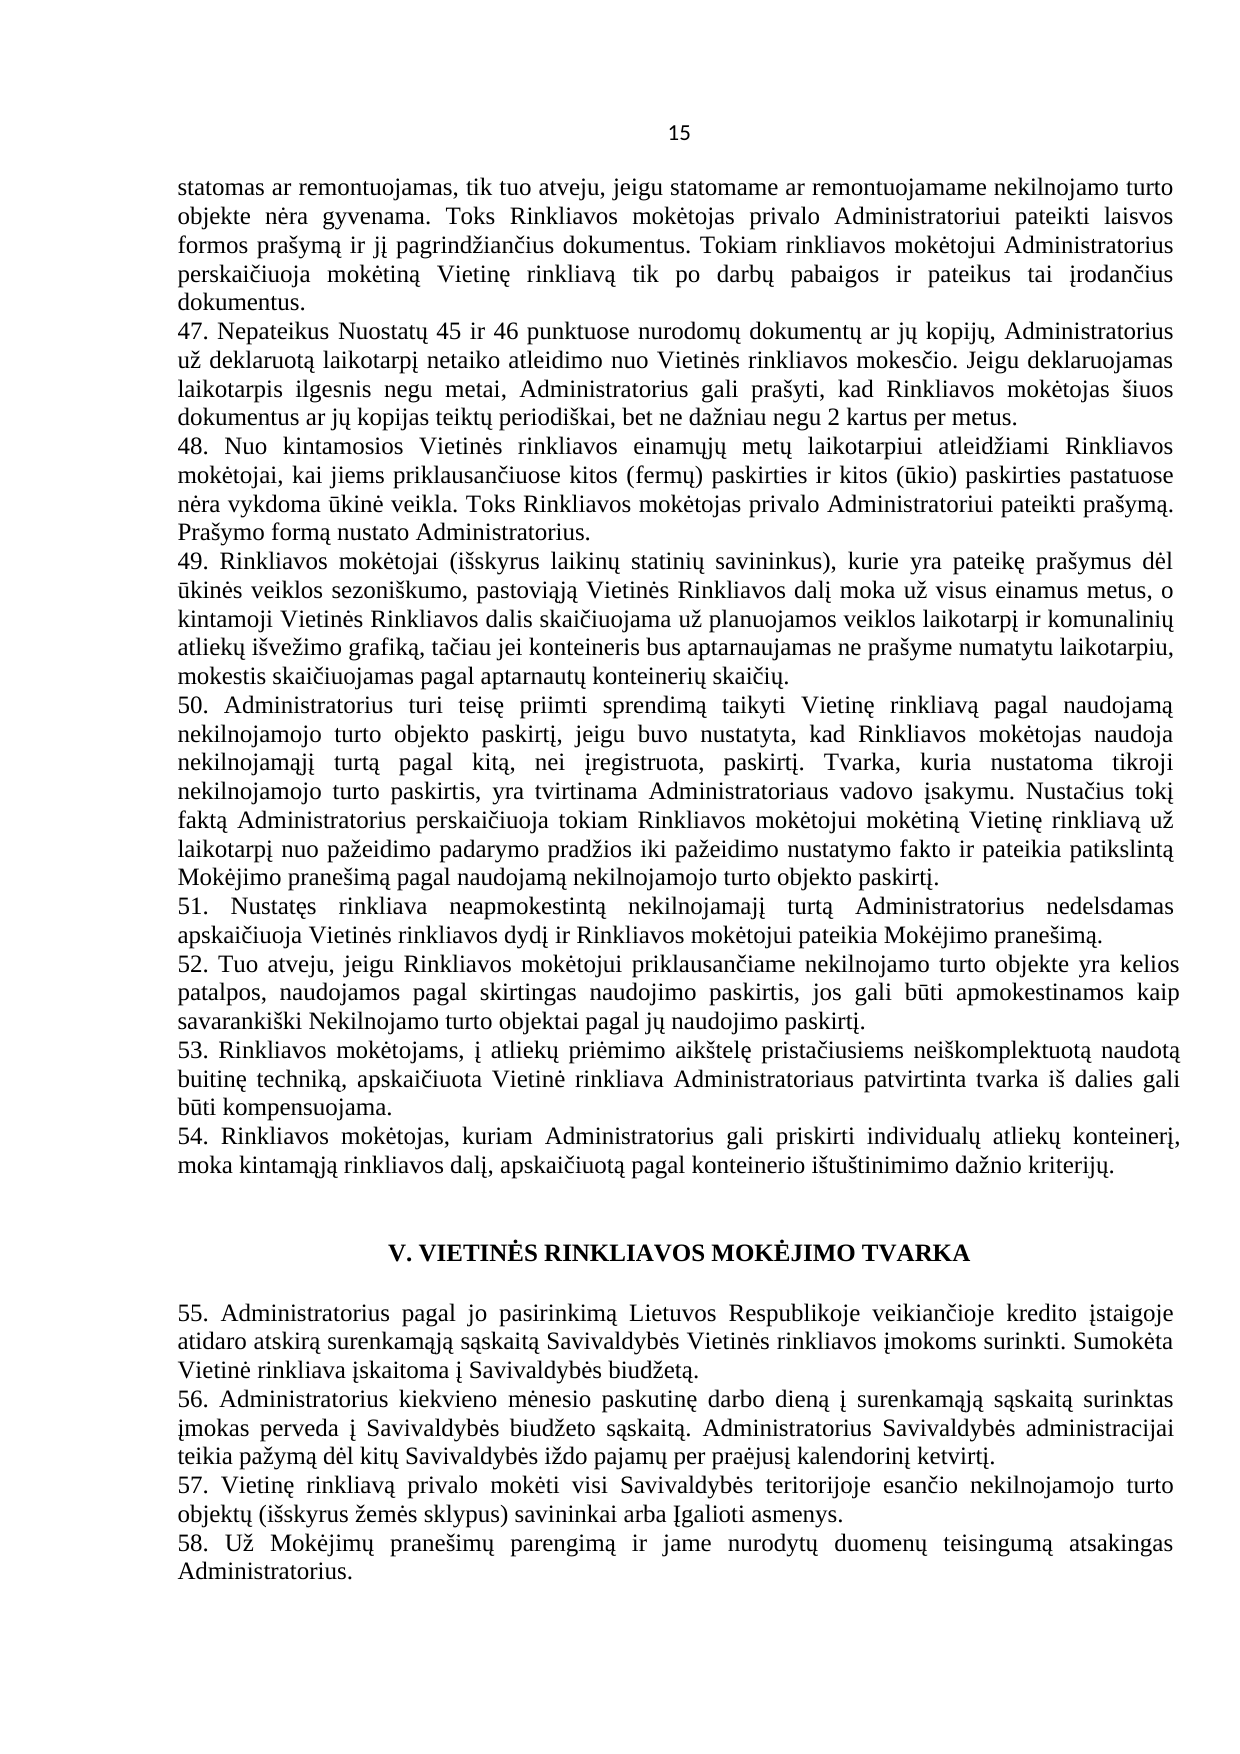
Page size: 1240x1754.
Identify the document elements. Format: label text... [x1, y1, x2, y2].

text 58. Už Mokėjimų pranešimų parengimą ir jame nurodytų duomenų teisingumą atsakingas Administratorius. [177, 1528, 1174, 1585]
text 57. Vietinę rinkliavą privalo mokėti visi Savivaldybės teritorijoje esančio nekilnojamojo turto objektų (išskyrus žemės sklypus) savininkai arba Įgalioti asmenys. [177, 1470, 1174, 1528]
text 53. Rinkliavos mokėtojams, į atliekų priėmimo aikštelę pristačiusiems neiškomplektuotą naudotą buitinę techniką, apskaičiuota Vietinė rinkliava Administratoriaus patvirtinta tvarka iš dalies gali būti kompensuojama. [177, 1035, 1181, 1121]
text V. VIETINĖS RINKLIAVOS MOKĖJIMO TVARKA [177, 1238, 1181, 1267]
text 50. Administratorius turi teisę priimti sprendimą taikyti Vietinę rinkliavą pagal naudojamą nekilnojamojo turto objekto paskirtį, jeigu buvo nustatyta, kad Rinkliavos mokėtojas naudoja nekilnojamąjį turtą pagal kitą, nei įregistruota, paskirtį. Tvarka, kuria nustatoma tikroji nekilnojamojo turto paskirtis, yra tvirtinama Administratoriaus vadovo įsakymu. Nustačius tokį faktą Administratorius perskaičiuoja tokiam Rinkliavos mokėtojui mokėtiną Vietinę rinkliavą už laikotarpį nuo pažeidimo padarymo pradžios iki pažeidimo nustatymo fakto ir pateikia patikslintą Mokėjimo pranešimą pagal naudojamą nekilnojamojo turto objekto paskirtį. [177, 690, 1174, 891]
text 52. Tuo atveju, jeigu Rinkliavos mokėtojui priklausančiame nekilnojamo turto objekte yra kelios patalpos, naudojamos pagal skirtingas naudojimo paskirtis, jos gali būti apmokestinamos kaip savarankiški Nekilnojamo turto objektai pagal jų naudojimo paskirtį. [177, 949, 1181, 1035]
text 49. Rinkliavos mokėtojai (išskyrus laikinų statinių savininkus), kurie yra pateikę prašymus dėl ūkinės veiklos sezoniškumo, pastoviąją Vietinės Rinkliavos dalį moka už visus einamus metus, o kintamoji Vietinės Rinkliavos dalis skaičiuojama už planuojamos veiklos laikotarpį ir komunalinių atliekų išvežimo grafiką, tačiau jei konteineris bus aptarnaujamas ne prašyme numatytu laikotarpiu, mokestis skaičiuojamas pagal aptarnautų konteinerių skaičių. [177, 546, 1174, 690]
text 54. Rinkliavos mokėtojas, kuriam Administratorius gali priskirti individualų atliekų konteinerį, moka kintamąją rinkliavos dalį, apskaičiuotą pagal konteinerio ištuštinimimo dažnio kriterijų. [177, 1121, 1181, 1179]
text 51. Nustatęs rinkliava neapmokestintą nekilnojamajį turtą Administratorius nedelsdamas apskaičiuoja Vietinės rinkliavos dydį ir Rinkliavos mokėtojui pateikia Mokėjimo pranešimą. [177, 891, 1174, 949]
text 56. Administratorius kiekvieno mėnesio paskutinę darbo dieną į surenkamąją sąskaitą surinktas įmokas perveda į Savivaldybės biudžeto sąskaitą. Administratorius Savivaldybės administracijai teikia pažymą dėl kitų Savivaldybės iždo pajamų per praėjusį kalendorinį ketvirtį. [177, 1384, 1174, 1470]
text statomas ar remontuojamas, tik tuo atveju, jeigu statomame ar remontuojamame nekilnojamo turto objekte nėra gyvenama. Toks Rinkliavos mokėtojas privalo Administratoriui pateikti laisvos formos prašymą ir jį pagrindžiančius dokumentus. Tokiam rinkliavos mokėtojui Administratorius perskaičiuoja mokėtiną Vietinę rinkliavą tik po darbų pabaigos ir pateikus tai įrodančius dokumentus. [177, 172, 1174, 316]
text 48. Nuo kintamosios Vietinės rinkliavos einamųjų metų laikotarpiui atleidžiami Rinkliavos mokėtojai, kai jiems priklausančiuose kitos (fermų) paskirties ir kitos (ūkio) paskirties pastatuose nėra vykdoma ūkinė veikla. Toks Rinkliavos mokėtojas privalo Administratoriui pateikti prašymą. Prašymo formą nustato Administratorius. [177, 431, 1174, 546]
text 55. Administratorius pagal jo pasirinkimą Lietuvos Respublikoje veikiančioje kredito įstaigoje atidaro atskirą surenkamąją sąskaitą Savivaldybės Vietinės rinkliavos įmokoms surinkti. Sumokėta Vietinė rinkliava įskaitoma į Savivaldybės biudžetą. [177, 1298, 1174, 1384]
text 47. Nepateikus Nuostatų 45 ir 46 punktuose nurodomų dokumentų ar jų kopijų, Administratorius už deklaruotą laikotarpį netaiko atleidimo nuo Vietinės rinkliavos mokesčio. Jeigu deklaruojamas laikotarpis ilgesnis negu metai, Administratorius gali prašyti, kad Rinkliavos mokėtojas šiuos dokumentus ar jų kopijas teiktų periodiškai, bet ne dažniau negu 2 kartus per metus. [177, 316, 1174, 431]
